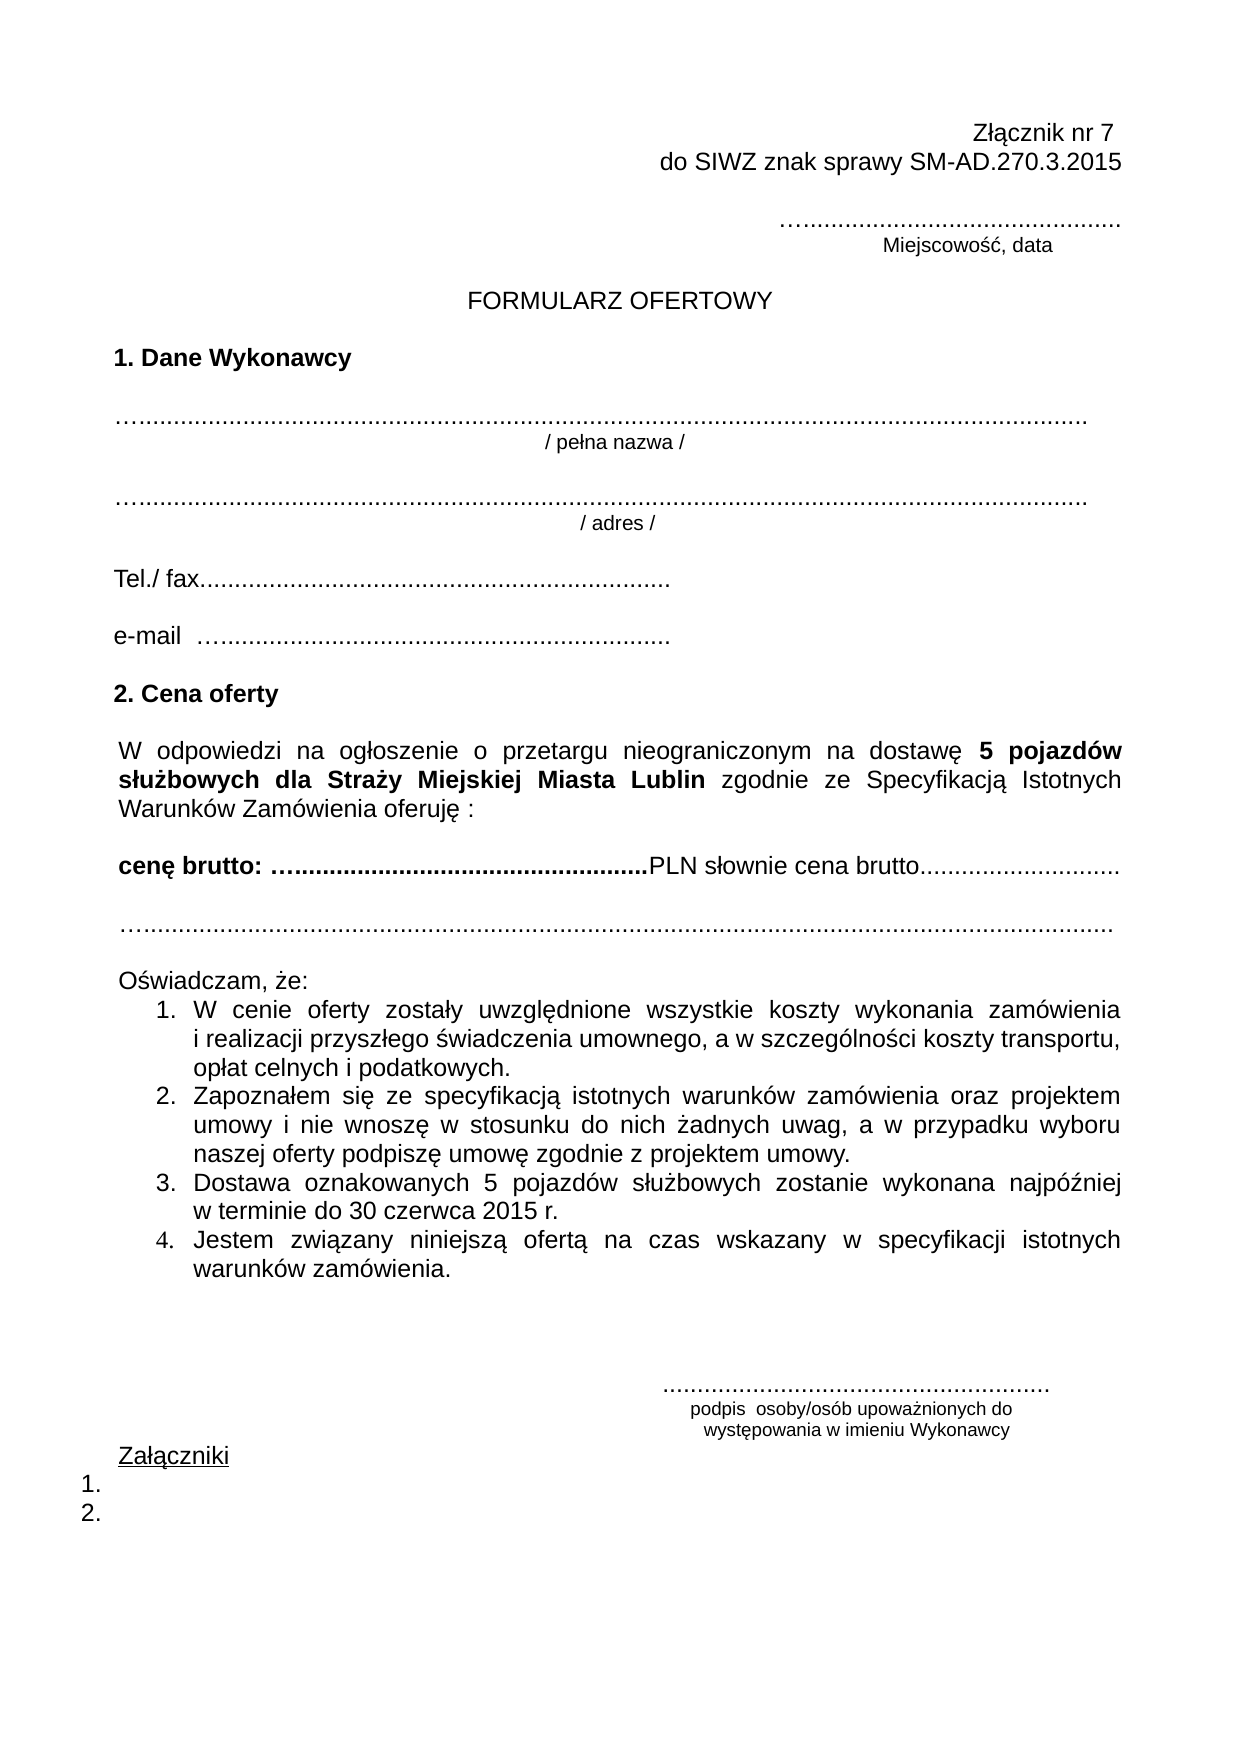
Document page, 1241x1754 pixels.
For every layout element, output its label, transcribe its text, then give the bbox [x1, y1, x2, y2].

list 2. Cena oferty [113, 679, 1122, 707]
list / pełna nazwa / [113, 429, 1122, 453]
text do SIWZ znak sprawy SM-AD.270.3.2015 [118, 147, 1122, 176]
text ….............................................. [118, 204, 1122, 233]
text Załączniki [118, 1441, 1122, 1469]
text cenę brutto: …...................................................PLN słownie cena brutto............................. [118, 851, 1122, 880]
text Miejscowość, data [118, 233, 1122, 257]
text 1. [81, 1469, 1122, 1498]
text e-mail …................................................................. [113, 621, 1122, 650]
text występowania w imieniu Wykonawcy [591, 1419, 1122, 1441]
text Złącznik nr 7 [118, 118, 1122, 147]
text Oświadczam, że: [118, 966, 1122, 995]
text FORMULARZ OFERTOWY [118, 286, 1122, 314]
list Zapoznałem się ze specyfikacją istotnych warunków zamówienia oraz projektem umowy i nie wnoszę w stosunku do nich żadnych uwag, a w przypadku wyboru naszej oferty podpiszę umowę zgodnie z projektem umowy. [156, 1081, 1122, 1167]
list W cenie oferty zostały uwzględnione wszystkie koszty wykonania zamówienia i realizacji przyszłego świadczenia umownego, a w szczególności koszty transportu, opłat celnych i podatkowych. [156, 995, 1122, 1081]
text W odpowiedzi na ogłoszenie o przetargu nieograniczonym na dostawę 5 pojazdów służbowych dla Straży Miejskiej Miasta Lublin zgodnie ze Specyfikacją Istotnych Warunków Zamówienia oferuję : [118, 736, 1122, 822]
list Dostawa oznakowanych 5 pojazdów służbowych zostanie wykonana najpóźniej w terminie do 30 czerwca 2015 r. [156, 1167, 1122, 1225]
text 2. [81, 1498, 1122, 1527]
text / adres / [113, 511, 1122, 535]
list …......................................................................................................................................... [113, 482, 1122, 511]
text …............................................................................................................................................ [118, 909, 1122, 937]
text podpis osoby/osób upoważnionych do [591, 1398, 1122, 1419]
text Tel./ fax.................................................................... [113, 564, 1122, 592]
list 1. Dane Wykonawcy [113, 343, 1122, 372]
list Jestem związany niniejszą ofertą na czas wskazany w specyfikacji istotnych warunków zamówienia. [156, 1225, 1122, 1283]
text ........................................................ [591, 1369, 1122, 1398]
list …......................................................................................................................................... [113, 401, 1122, 429]
